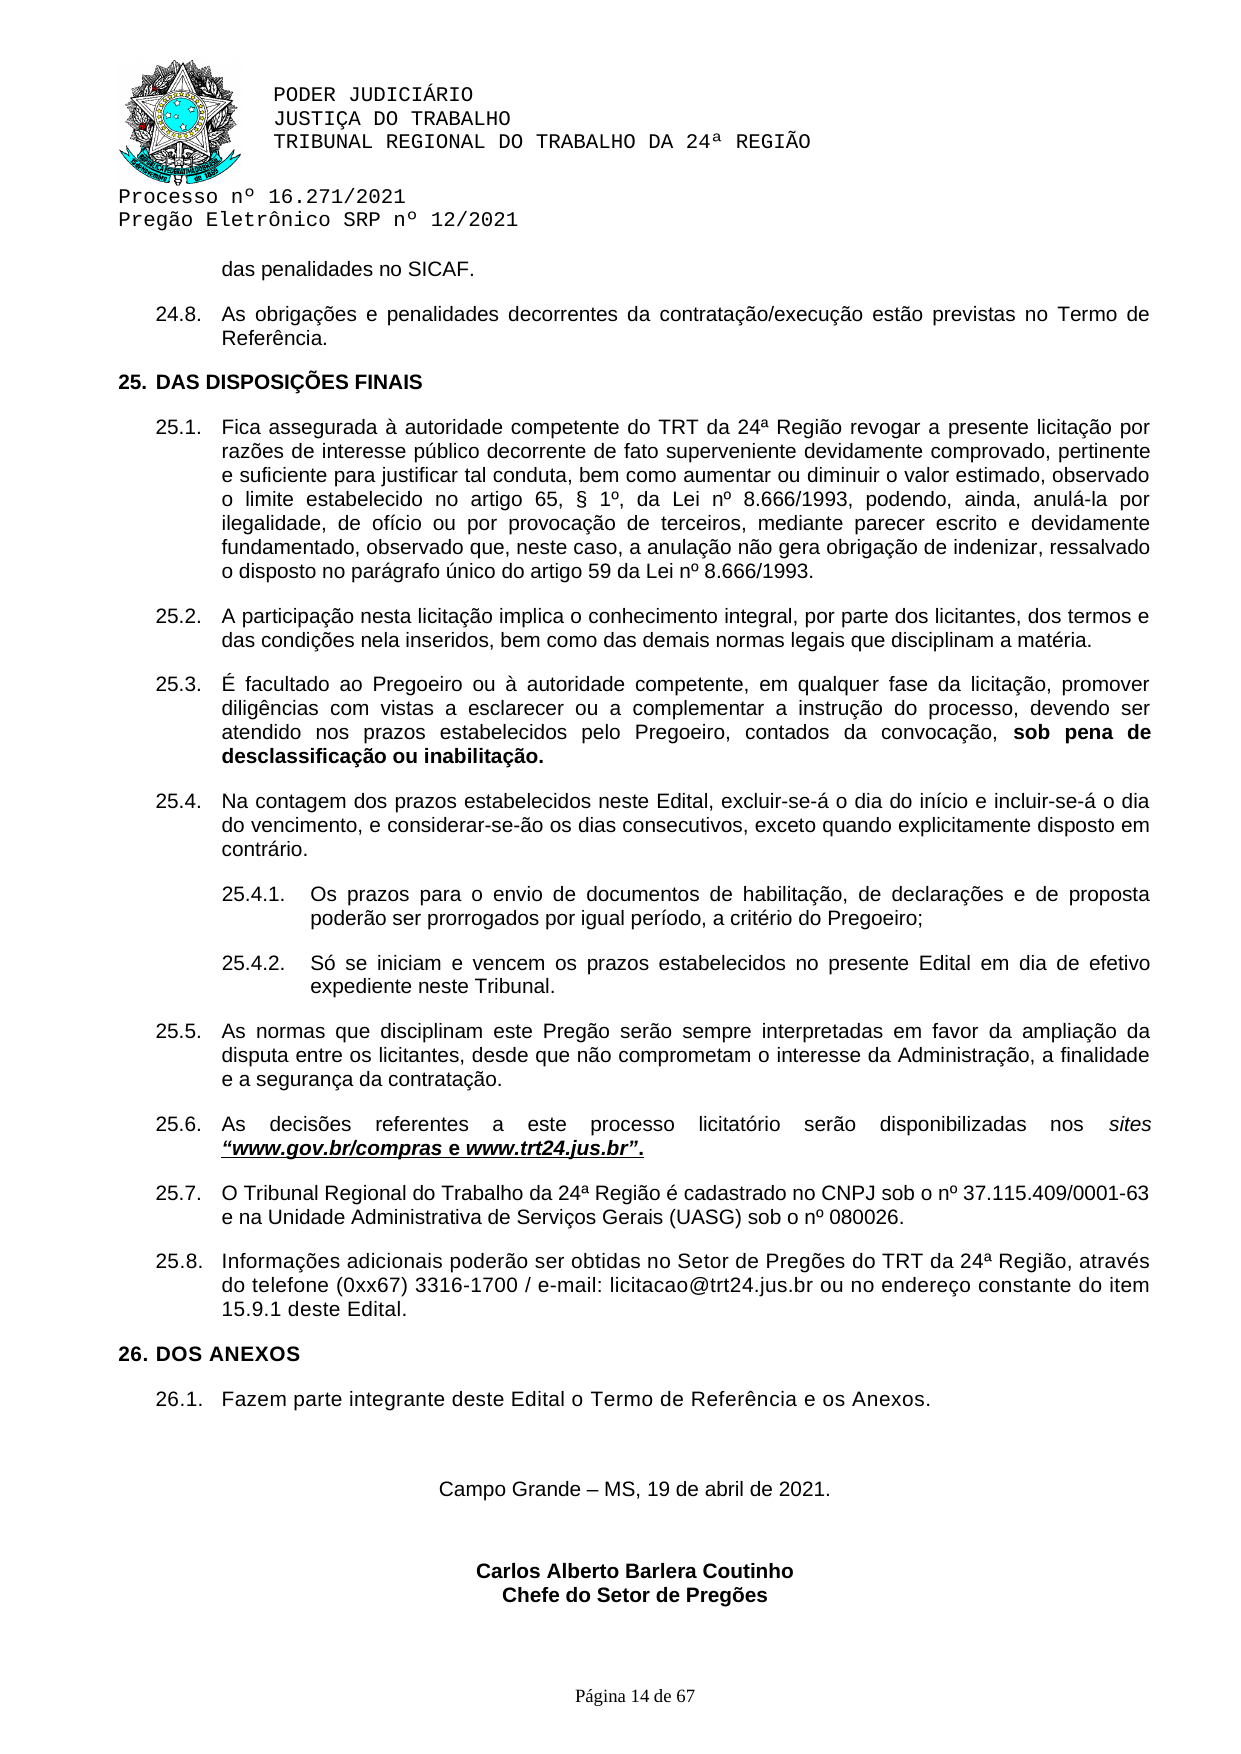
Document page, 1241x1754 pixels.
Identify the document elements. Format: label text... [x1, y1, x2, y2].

text Campo Grande – MS, 19 de abril de 2021. [118, 1476, 1152, 1500]
text Chefe do Setor de Pregões [118, 1583, 1152, 1607]
list É facultado ao Pregoeiro ou à autoridade competente, em qualquer fase da licitação, promover diligências com vistas a esclarecer ou a complementar a instrução do processo, devendo ser atendido nos prazos estabelecidos pelo Pregoeiro, contados da convocação, sob pena de desclassificação ou inabilitação. [155, 672, 1152, 768]
list Na contagem dos prazos estabelecidos neste Edital, excluir-se-á o dia do início e incluir-se-á o dia do vencimento, e considerar-se-ão os dias consecutivos, exceto quando explicitamente disposto em contrário. [155, 789, 1152, 861]
picture [118, 59, 243, 186]
list DOS ANEXOS [118, 1342, 1152, 1366]
list das penalidades no SICAF. [155, 257, 1152, 281]
list DAS DISPOSIÇÕES FINAIS [118, 370, 1152, 394]
list A participação nesta licitação implica o conhecimento integral, por parte dos licitantes, dos termos e das condições nela inseridos, bem como das demais normas legais que disciplinam a matéria. [155, 603, 1152, 651]
list O Tribunal Regional do Trabalho da 24ª Região é cadastrado no CNPJ sob o nº 37.115.409/0001-63 e na Unidade Administrativa de Serviços Gerais (UASG) sob o nº 080026. [155, 1181, 1152, 1228]
text Carlos Alberto Barlera Coutinho [118, 1559, 1152, 1583]
list As normas que disciplinam este Pregão serão sempre interpretadas em favor da ampliação da disputa entre os licitantes, desde que não comprometam o interesse da Administração, a finalidade e a segurança da contratação. [155, 1019, 1152, 1091]
list Os prazos para o envio de documentos de habilitação, de declarações e de proposta poderão ser prorrogados por igual período, a critério do Pregoeiro; [222, 882, 1152, 929]
list Fica assegurada à autoridade competente do TRT da 24ª Região revogar a presente licitação por razões de interesse público decorrente de fato superveniente devidamente comprovado, pertinente e suficiente para justificar tal conduta, bem como aumentar ou diminuir o valor estimado, observado o limite estabelecido no artigo 65, § 1º, da Lei nº 8.666/1993, podendo, ainda, anulá-la por ilegalidade, de ofício ou por provocação de terceiros, mediante parecer escrito e devidamente fundamentado, observado que, neste caso, a anulação não gera obrigação de indenizar, ressalvado o disposto no parágrafo único do artigo 59 da Lei nº 8.666/1993. [155, 415, 1152, 583]
list As obrigações e penalidades decorrentes da contratação/execução estão previstas no Termo de Referência. [155, 301, 1152, 349]
list As decisões referentes a este processo licitatório serão disponibilizadas nos sites “www.gov.br/compras e www.trt24.jus.br”. [155, 1112, 1152, 1160]
list Só se iniciam e vencem os prazos estabelecidos no presente Edital em dia de efetivo expediente neste Tribunal. [222, 950, 1152, 998]
list Informações adicionais poderão ser obtidas no Setor de Pregões do TRT da 24ª Região, através do telefone (0xx67) 3316-1700 / e-mail: licitacao@trt24.jus.br ou no endereço constante do item 15.9.1 deste Edital. [155, 1249, 1152, 1321]
list Fazem parte integrante deste Edital o Termo de Referência e os Anexos. [155, 1387, 1152, 1411]
